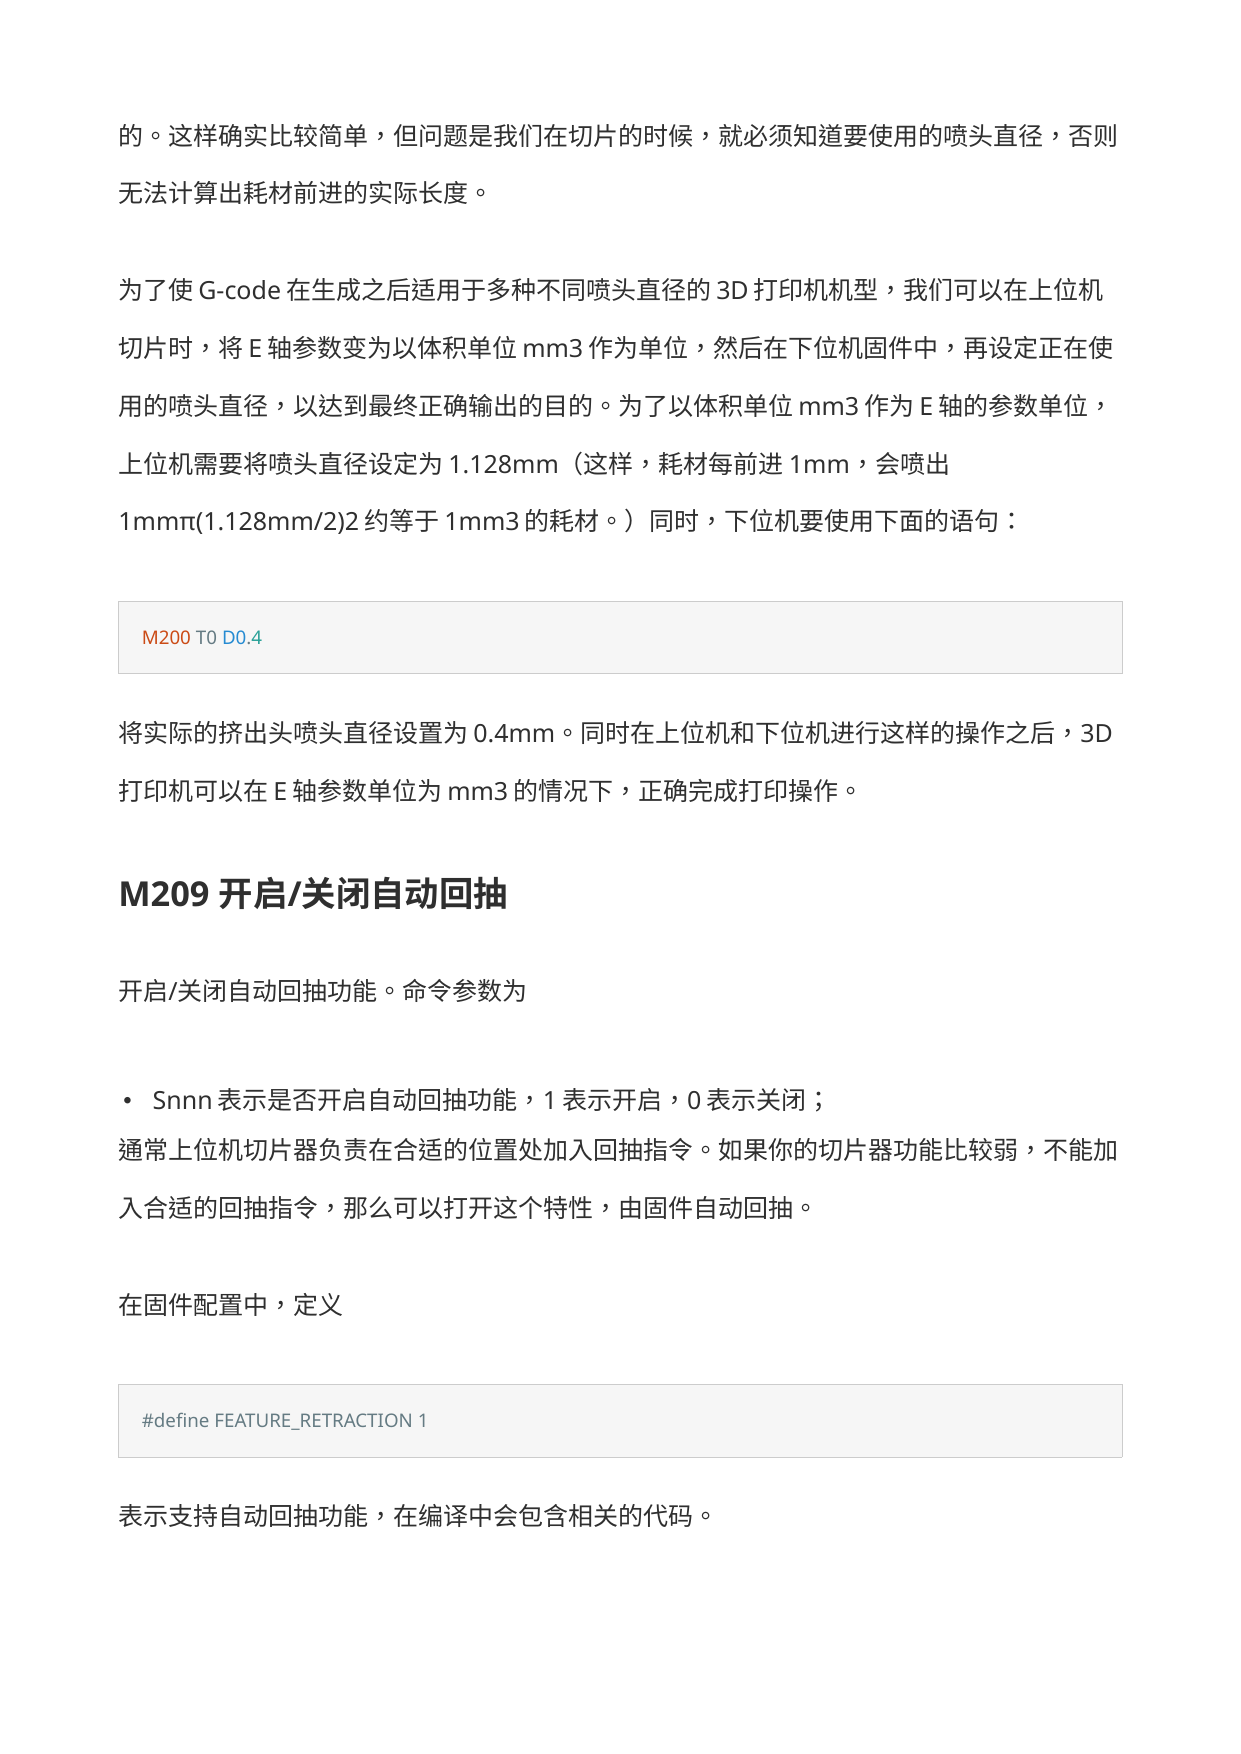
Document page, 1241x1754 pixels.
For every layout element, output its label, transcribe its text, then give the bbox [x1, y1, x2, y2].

subtitle M209 开启/关闭自动回抽 [118, 870, 1122, 917]
list Snnn表示是否开启自动回抽功能，1表示开启，0表示关闭； [123, 1070, 1122, 1117]
text 表示支持自动回抽功能，在编译中会包含相关的代码。 [118, 1499, 1122, 1533]
text 在固件配置中，定义 [118, 1287, 1122, 1321]
text 通常上位机切片器负责在合适的位置处加入回抽指令。如果你的切片器功能比较弱，不能加入合适的回抽指令，那么可以打开这个特性，由固件自动回抽。 [118, 1133, 1122, 1224]
text 开启/关闭自动回抽功能。命令参数为 [118, 973, 1122, 1007]
text 将实际的挤出头喷头直径设置为0.4mm。同时在上位机和下位机进行这样的操作之后，3D打印机可以在E轴参数单位为mm3的情况下，正确完成打印操作。 [118, 715, 1122, 807]
text #define FEATURE_RETRACTION 1 [119, 1385, 1122, 1457]
text M200 T0 D0.4 [119, 602, 1122, 673]
text 的。这样确实比较简单，但问题是我们在切片的时候，就必须知道要使用的喷头直径，否则无法计算出耗材前进的实际长度。 [118, 118, 1122, 210]
text 为了使G-code在生成之后适用于多种不同喷头直径的3D打印机机型，我们可以在上位机切片时，将E轴参数变为以体积单位mm3作为单位，然后在下位机固件中，再设定正在使用的喷头直径，以达到最终正确输出的目的。为了以体积单位mm3作为E轴的参数单位，上位机需要将喷头直径设定为1.128mm（这样，耗材每前进1mm，会喷出1mmπ(1.128mm/2)2约等于1mm3的耗材。）同时，下位机要使用下面的语句： [118, 273, 1122, 538]
